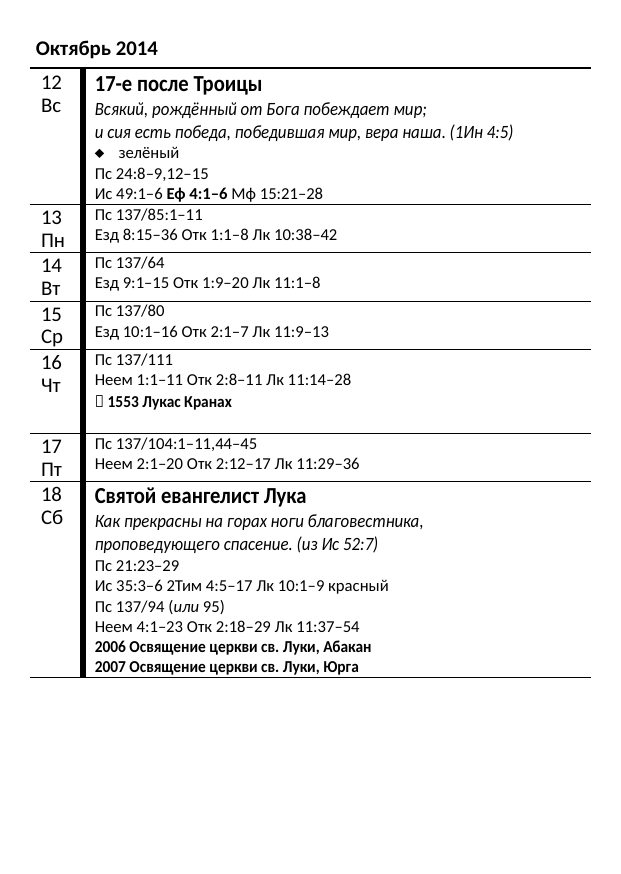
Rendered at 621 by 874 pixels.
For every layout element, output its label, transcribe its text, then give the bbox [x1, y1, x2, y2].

table_cell 15 Ср [30, 302, 80, 349]
table_cell Пс 137/64 Езд 9:1–15 Отк 1:9–20 Лк 11:1–8 [86, 253, 591, 301]
table_cell 17-е после Троицы Всякий, рождённый от Бога побеждает мир; и сия есть победа, победившая мир, вера наша. (1Ин 4:5) зелёный Пс 24:8–9,12–15 Ис 49:1–6 Еф 4:1–6 Мф 15:21–28 [86, 69, 591, 204]
table_cell 12 Вс [30, 69, 80, 204]
table_cell Пс 137/111 Неем 1:1–11 Отк 2:8–11 Лк 11:14–28  1553 Лукас Кранах [86, 350, 591, 433]
table_header Октябрь 2014 [30, 30, 591, 67]
table_cell Пс 137/85:1–11 Езд 8:15–36 Отк 1:1–8 Лк 10:38–42 [86, 205, 591, 252]
table_cell Пс 137/80 Езд 10:1–16 Отк 2:1–7 Лк 11:9–13 [86, 302, 591, 349]
table_cell 14 Вт [30, 253, 80, 301]
table_cell Святой евангелист Лука Как прекрасны на горах ноги благовестника, проповедующего спасение. (из Ис 52:7) Пс 21:23–29 Ис 35:3–6 2Тим 4:5–17 Лк 10:1–9 красный Пс 137/94 (или 95) Неем 4:1–23 Отк 2:18–29 Лк 11:37–54 2006 Освящение церкви св. Луки, Абакан 2007 Освящение церкви св. Луки, Юрга [86, 482, 591, 677]
table_cell Пс 137/104:1–11,44–45 Неем 2:1–20 Отк 2:12–17 Лк 11:29–36 [86, 434, 591, 481]
table_cell 17 Пт [30, 434, 80, 481]
table_cell 13 Пн [30, 205, 80, 252]
table_cell 18 Сб [30, 482, 80, 677]
table_cell 16 Чт [30, 350, 80, 433]
